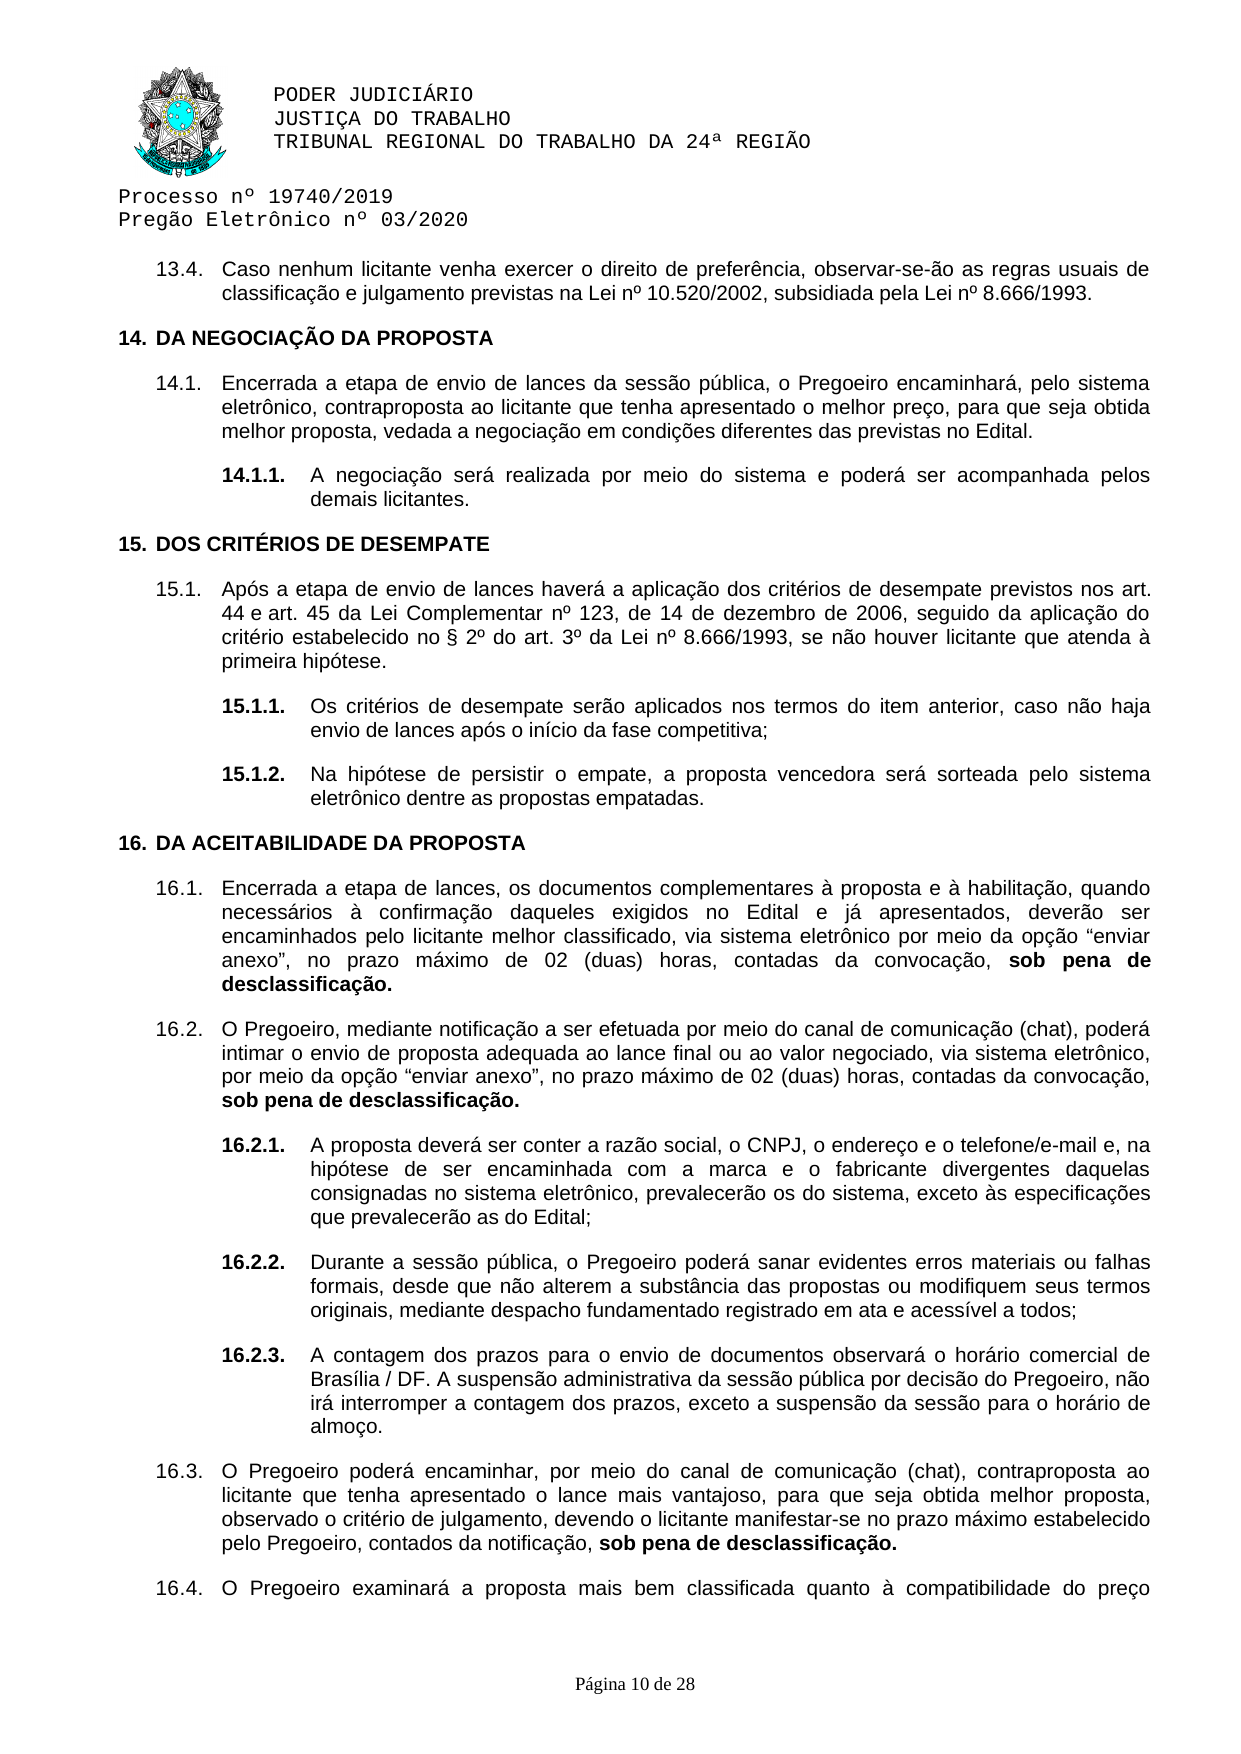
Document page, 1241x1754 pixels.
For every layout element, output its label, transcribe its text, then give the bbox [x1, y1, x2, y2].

list A proposta deverá ser conter a razão social, o CNPJ, o endereço e o telefone/e-mail e, na hipótese de ser encaminhada com a marca e o fabricante divergentes daquelas consignadas no sistema eletrônico, prevalecerão os do sistema, exceto às especificações que prevalecerão as do Edital; [221, 1133, 1152, 1229]
list O Pregoeiro poderá encaminhar, por meio do canal de comunicação (chat), contraproposta ao licitante que tenha apresentado o lance mais vantajoso, para que seja obtida melhor proposta, observado o critério de julgamento, devendo o licitante manifestar-se no prazo máximo estabelecido pelo Pregoeiro, contados da notificação, sob pena de desclassificação. [155, 1459, 1152, 1555]
list Caso nenhum licitante venha exercer o direito de preferência, observar-se-ão as regras usuais de classificação e julgamento previstas na Lei nº 10.520/2002, subsidiada pela Lei nº 8.666/1993. [156, 257, 1152, 305]
list Na hipótese de persistir o empate, a proposta vencedora será sorteada pelo sistema eletrônico dentre as propostas empatadas. [222, 762, 1152, 810]
list Após a etapa de envio de lances haverá a aplicação dos critérios de desempate previstos nos art. 44 e art. 45 da Lei Complementar nº 123, de 14 de dezembro de 2006, seguido da aplicação do critério estabelecido no § 2º do art. 3º da Lei nº 8.666/1993, se não houver licitante que atenda à primeira hipótese. [155, 577, 1152, 673]
list A negociação será realizada por meio do sistema e poderá ser acompanhada pelos demais licitantes. [222, 463, 1152, 511]
list Durante a sessão pública, o Pregoeiro poderá sanar evidentes erros materiais ou falhas formais, desde que não alterem a substância das propostas ou modifiquem seus termos originais, mediante despacho fundamentado registrado em ata e acessível a todos; [221, 1250, 1152, 1322]
list DOS CRITÉRIOS DE DESEMPATE [118, 532, 1152, 556]
list Encerrada a etapa de lances, os documentos complementares à proposta e à habilitação, quando necessários à confirmação daqueles exigidos no Edital e já apresentados, deverão ser encaminhados pelo licitante melhor classificado, via sistema eletrônico por meio da opção “enviar anexo”, no prazo máximo de 02 (duas) horas, contadas da convocação, sob pena de desclassificação. [155, 876, 1152, 996]
list DA NEGOCIAÇÃO DA PROPOSTA [118, 326, 1152, 350]
list da aceitabilidade da proposta [118, 831, 1152, 855]
list O Pregoeiro, mediante notificação a ser efetuada por meio do canal de comunicação (chat), poderá intimar o envio de proposta adequada ao lance final ou ao valor negociado, via sistema eletrônico, por meio da opção “enviar anexo”, no prazo máximo de 02 (duas) horas, contadas da convocação, sob pena de desclassificação. [155, 1016, 1152, 1112]
list Os critérios de desempate serão aplicados nos termos do item anterior, caso não haja envio de lances após o início da fase competitiva; [222, 693, 1152, 741]
list A contagem dos prazos para o envio de documentos observará o horário comercial de Brasília / DF. A suspensão administrativa da sessão pública por decisão do Pregoeiro, não irá interromper a contagem dos prazos, exceto a suspensão da sessão para o horário de almoço. [221, 1342, 1152, 1438]
picture [133, 66, 228, 178]
list O Pregoeiro examinará a proposta mais bem classificada quanto à compatibilidade do preço [155, 1576, 1152, 1600]
list Encerrada a etapa de envio de lances da sessão pública, o Pregoeiro encaminhará, pelo sistema eletrônico, contraproposta ao licitante que tenha apresentado o melhor preço, para que seja obtida melhor proposta, vedada a negociação em condições diferentes das previstas no Edital. [155, 371, 1152, 442]
